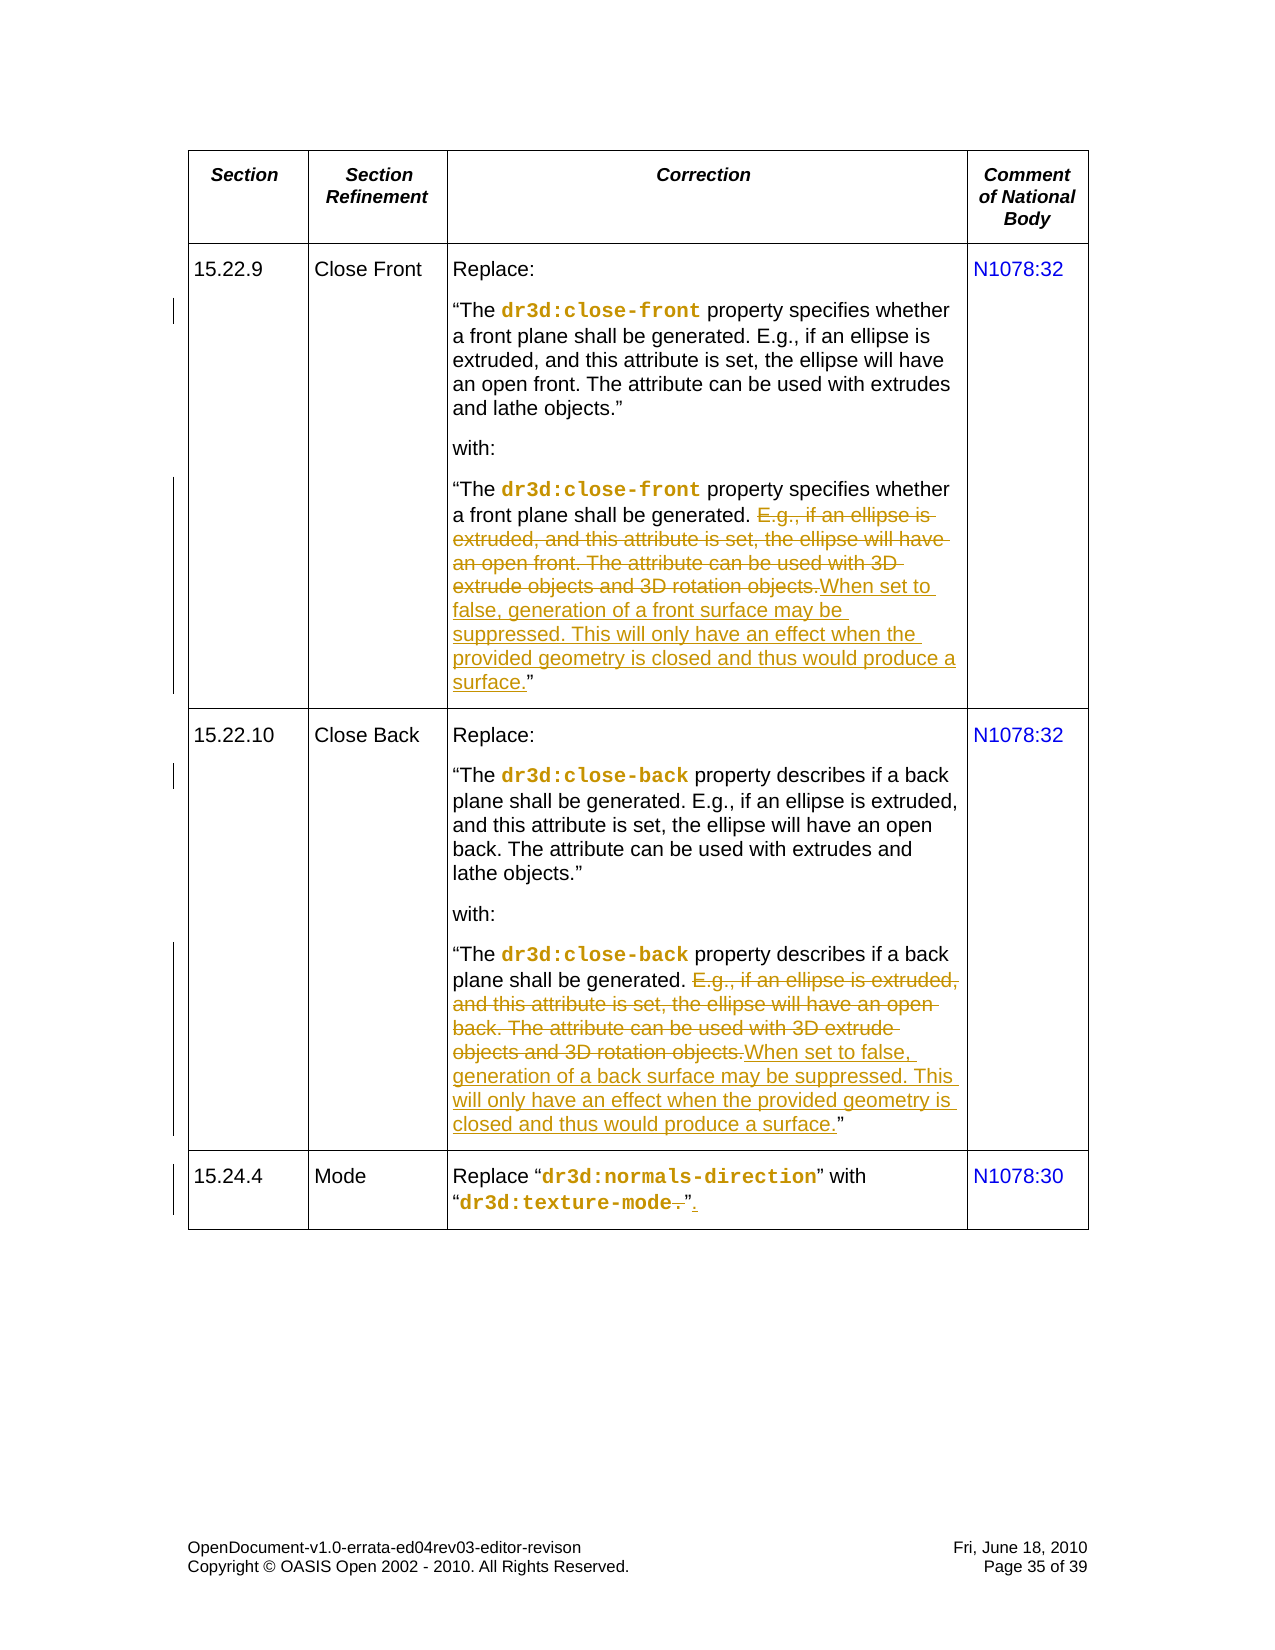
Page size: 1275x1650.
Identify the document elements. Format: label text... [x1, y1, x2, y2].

table_header Section [189, 151, 308, 243]
table_cell 15.22.9 [189, 244, 308, 708]
table_cell 15.24.4 [189, 1151, 308, 1229]
table_header Section Refinement [309, 151, 447, 243]
table_cell Replace “dr3d:normals-direction” with “dr3d:texture-mode”. [448, 1151, 967, 1229]
table_cell N1078:30 [968, 1151, 1088, 1229]
table_cell N1078:32 [968, 709, 1088, 1150]
table_cell 15.22.10 [189, 709, 308, 1150]
table_cell Close Front [309, 244, 447, 708]
table_cell Replace: “The dr3d:close-front property specifies whether a front plane shall be generated. E.g., if an ellipse is extruded, and this attribute is set, the ellipse will have an open front. The attribute can be used with extrudes and lathe objects.” with: “The dr3d:close-front property specifies whether a front plane shall be generated. When set to false, generation of a front surface may be suppressed. This will only have an effect when the provided geometry is closed and thus would produce a surface.” [448, 244, 967, 708]
table_cell Mode [309, 1151, 447, 1229]
table_header Correction [448, 151, 967, 243]
table_cell N1078:32 [968, 244, 1088, 708]
table_cell Close Back [309, 709, 447, 1150]
table_cell Replace: “The dr3d:close-back property describes if a back plane shall be generated. E.g., if an ellipse is extruded, and this attribute is set, the ellipse will have an open back. The attribute can be used with extrudes and lathe objects.” with: “The dr3d:close-back property describes if a back plane shall be generated. When set to false, generation of a back surface may be suppressed. This will only have an effect when the provided geometry is closed and thus would produce a surface.” [448, 709, 967, 1150]
table_header Comment of National Body [968, 151, 1088, 243]
